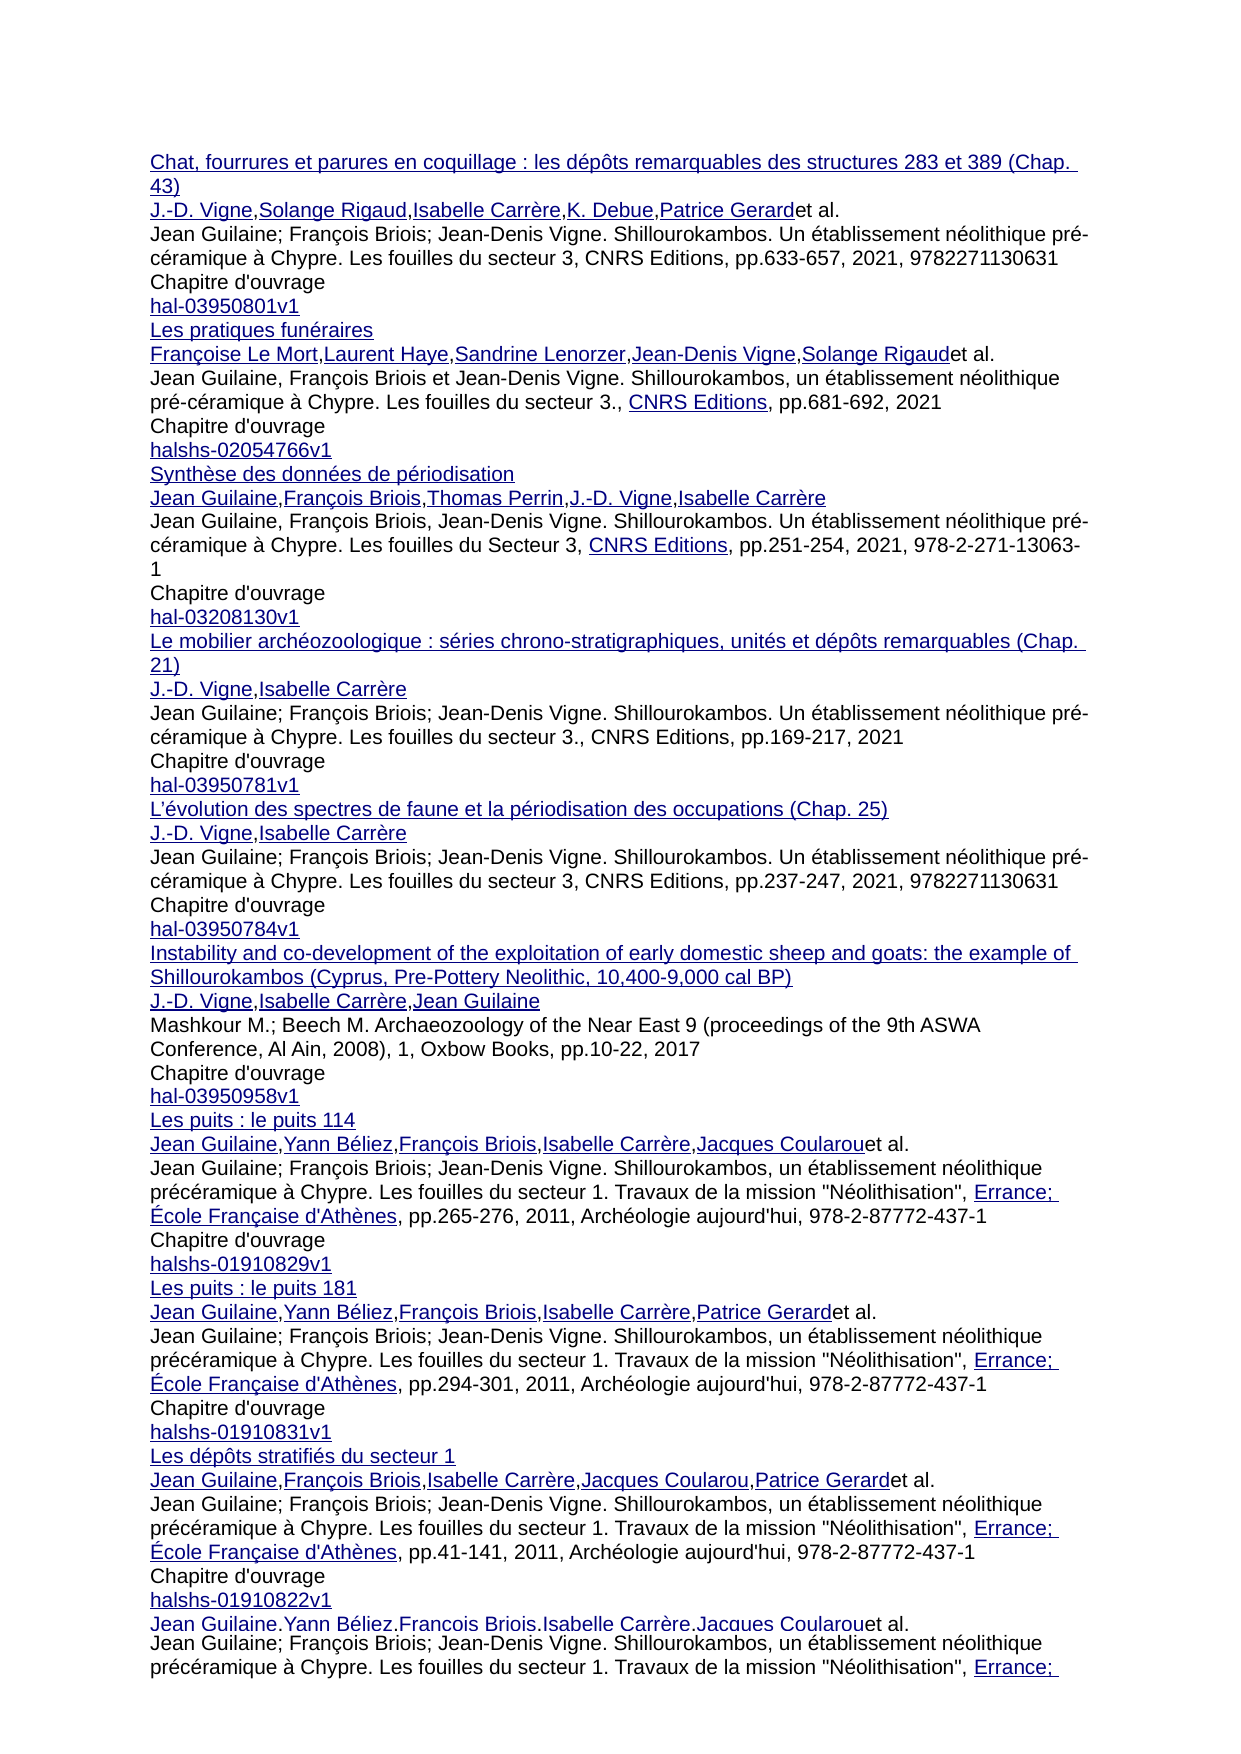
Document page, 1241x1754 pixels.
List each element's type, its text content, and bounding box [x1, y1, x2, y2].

table_cell Instability and co-development of the exploitation of early domestic sheep and goats: the example of Shillourokambos (Cyprus, Pre-Pottery Neolithic, 10,400-9,000 cal BP) J.-D. Vigne,Isabelle Carrère,Jean Guilaine Mashkour M.; Beech M. Archaeozoology of the Near East 9 (proceedings of the 9th ASWA Conference, Al Ain, 2008), 1, Oxbow Books, pp.10-22, 2017 Chapitre d'ouvrage hal-03950958v1 [150, 941, 1090, 1108]
table_cell Les puits : le puits 114 Jean Guilaine,Yann Béliez,François Briois,Isabelle Carrère,Jacques Coularouet al. Jean Guilaine; François Briois; Jean-Denis Vigne. Shillourokambos, un établissement néolithique précéramique à Chypre. Les fouilles du secteur 1. Travaux de la mission "Néolithisation", Errance; École Française d'Athènes, pp.265-276, 2011, Archéologie aujourd'hui, 978-2-87772-437-1 Chapitre d'ouvrage halshs-01910829v1 [150, 1108, 1090, 1276]
table_cell Synthèse des données de périodisation Jean Guilaine,François Briois,Thomas Perrin,J.-D. Vigne,Isabelle Carrère Jean Guilaine, François Briois, Jean-Denis Vigne. Shillourokambos. Un établissement néolithique pré-céramique à Chypre. Les fouilles du Secteur 3, CNRS Editions, pp.251-254, 2021, 978-2-271-13063-1 Chapitre d'ouvrage hal-03208130v1 [150, 461, 1090, 629]
table_cell Les puits : le puits 181 Jean Guilaine,Yann Béliez,François Briois,Isabelle Carrère,Patrice Gerardet al. Jean Guilaine; François Briois; Jean-Denis Vigne. Shillourokambos, un établissement néolithique précéramique à Chypre. Les fouilles du secteur 1. Travaux de la mission "Néolithisation", Errance; École Française d'Athènes, pp.294-301, 2011, Archéologie aujourd'hui, 978-2-87772-437-1 Chapitre d'ouvrage halshs-01910831v1 [150, 1276, 1090, 1444]
table_cell Le mobilier archéozoologique : séries chrono-stratigraphiques, unités et dépôts remarquables (Chap. 21) J.-D. Vigne,Isabelle Carrère Jean Guilaine; François Briois; Jean-Denis Vigne. Shillourokambos. Un établissement néolithique pré-céramique à Chypre. Les fouilles du secteur 3., CNRS Editions, pp.169-217, 2021 Chapitre d'ouvrage hal-03950781v1 [150, 629, 1090, 797]
table_cell Chat, fourrures et parures en coquillage : les dépôts remarquables des structures 283 et 389 (Chap. 43) J.-D. Vigne,Solange Rigaud,Isabelle Carrère,K. Debue,Patrice Gerardet al. Jean Guilaine; François Briois; Jean-Denis Vigne. Shillourokambos. Un établissement néolithique pré-céramique à Chypre. Les fouilles du secteur 3, CNRS Editions, pp.633-657, 2021, 9782271130631 Chapitre d'ouvrage hal-03950801v1 [150, 150, 1090, 318]
table_cell L’évolution des spectres de faune et la périodisation des occupations (Chap. 25) J.-D. Vigne,Isabelle Carrère Jean Guilaine; François Briois; Jean-Denis Vigne. Shillourokambos. Un établissement néolithique pré-céramique à Chypre. Les fouilles du secteur 3, CNRS Editions, pp.237-247, 2021, 9782271130631 Chapitre d'ouvrage hal-03950784v1 [150, 797, 1090, 941]
table_cell Les puits : le puits 2 Jean Guilaine,Yann Béliez,François Briois,Isabelle Carrère,Jacques Coularouet al. Jean Guilaine; François Briois; Jean-Denis Vigne. Shillourokambos, un établissement néolithique précéramique à Chypre. Les fouilles du secteur 1. Travaux de la mission "Néolithisation", Errance; École Française d'Athènes, pp.235-250, 2011, Archéologie aujourd'hui, 978-2-87772-437-1 Chapitre d'ouvrage halshs-01910827v1 [150, 1611, 1090, 1679]
table_cell Les pratiques funéraires Françoise Le Mort,Laurent Haye,Sandrine Lenorzer,Jean-Denis Vigne,Solange Rigaudet al. Jean Guilaine, François Briois et Jean-Denis Vigne. Shillourokambos, un établissement néolithique pré-céramique à Chypre. Les fouilles du secteur 3., CNRS Editions, pp.681-692, 2021 Chapitre d'ouvrage halshs-02054766v1 [150, 318, 1090, 461]
table_cell Les dépôts stratifiés du secteur 1 Jean Guilaine,François Briois,Isabelle Carrère,Jacques Coularou,Patrice Gerardet al. Jean Guilaine; François Briois; Jean-Denis Vigne. Shillourokambos, un établissement néolithique précéramique à Chypre. Les fouilles du secteur 1. Travaux de la mission "Néolithisation", Errance; École Française d'Athènes, pp.41-141, 2011, Archéologie aujourd'hui, 978-2-87772-437-1 Chapitre d'ouvrage halshs-01910822v1 [150, 1444, 1090, 1611]
